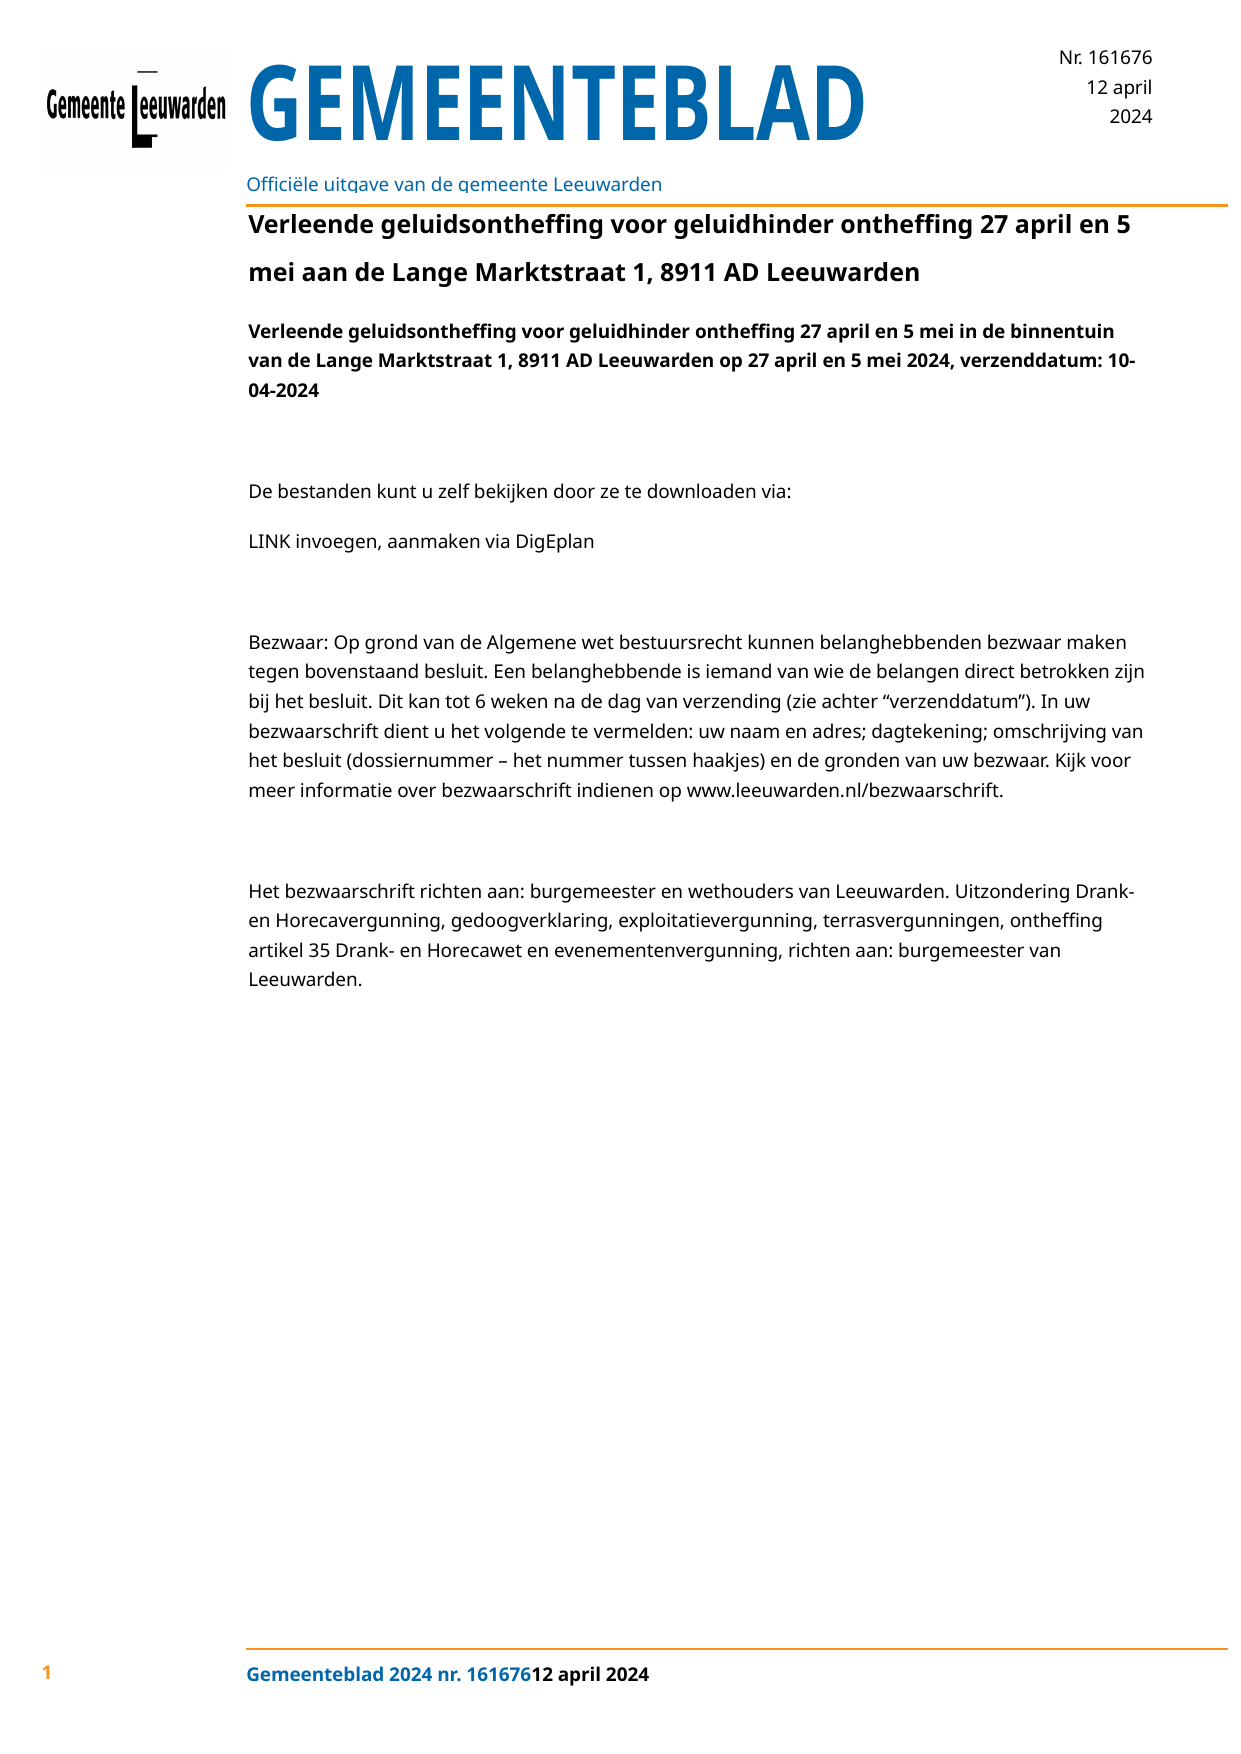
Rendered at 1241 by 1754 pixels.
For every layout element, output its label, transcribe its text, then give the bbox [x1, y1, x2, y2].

text De bestanden kunt u zelf bekijken door ze te downloaden via: [248, 478, 1152, 504]
text Bezwaar: Op grond van de Algemene wet bestuursrecht kunnen belanghebbenden bezwaar maken tegen bovenstaand besluit. Een belanghebbende is iemand van wie de belangen direct betrokken zijn bij het besluit. Dit kan tot 6 weken na de dag van verzending (zie achter “verzenddatum”). In uw bezwaarschrift dient u het volgende te vermelden: uw naam en adres; dagtekening; omschrijving van het besluit (dossiernummer – het nummer tussen haakjes) en de gronden van uw bezwaar. Kijk voor meer informatie over bezwaarschrift indienen op www.leeuwarden.nl/bezwaarschrift. [248, 629, 1152, 803]
text LINK invoegen, aanmaken via DigEplan [248, 528, 1152, 554]
picture [41, 47, 231, 172]
text Verleende geluidsontheffing voor geluidhinder ontheffing 27 april en 5 mei aan de Lange Marktstraat 1, 8911 AD Leeuwarden [248, 207, 1152, 288]
text Het bezwaarschrift richten aan: burgemeester en wethouders van Leeuwarden. Uitzondering Drank- en Horecavergunning, gedoogverklaring, exploitatievergunning, terrasvergunningen, ontheffing artikel 35 Drank- en Horecawet en evenementenvergunning, richten aan: burgemeester van Leeuwarden. [248, 878, 1152, 992]
text Verleende geluidsontheffing voor geluidhinder ontheffing 27 april en 5 mei in de binnentuin van de Lange Marktstraat 1, 8911 AD Leeuwarden op 27 april en 5 mei 2024, verzenddatum: 10-04-2024 [248, 318, 1152, 403]
